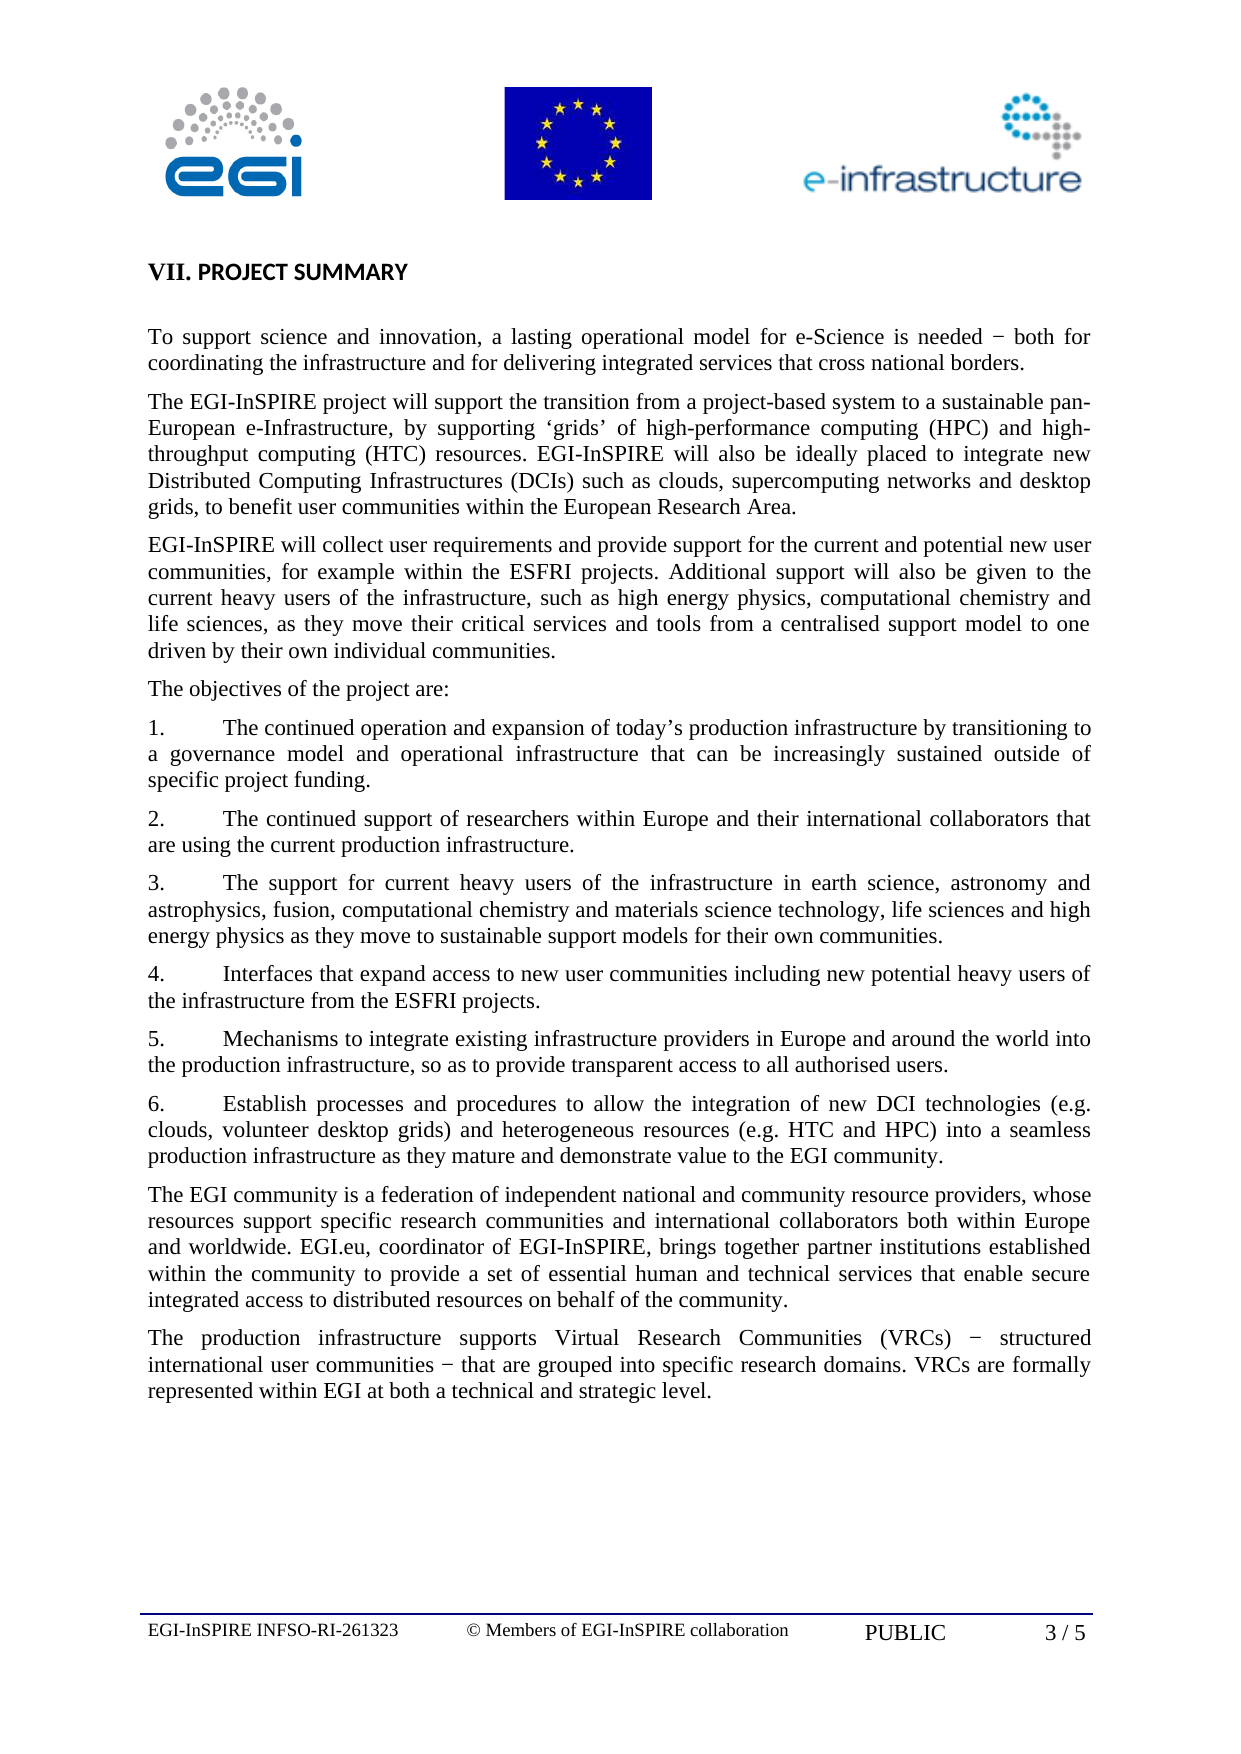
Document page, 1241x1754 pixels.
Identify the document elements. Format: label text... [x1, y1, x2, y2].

text The production infrastructure supports Virtual Research Communities (VRCs) − structured international user communities − that are grouped into specific research domains. VRCs are formally represented within EGI at both a technical and strategic level. [148, 1324, 1092, 1403]
list The continued operation and expansion of today’s production infrastructure by transitioning to a governance model and operational infrastructure that can be increasingly sustained outside of specific project funding. [148, 713, 1092, 793]
list PROJECT SUMMARY [148, 256, 1092, 287]
picture [164, 87, 303, 198]
text EGI-InSPIRE will collect user requirements and provide support for the current and potential new user communities, for example within the ESFRI projects. Additional support will also be given to the current heavy users of the infrastructure, such as high energy physics, computational chemistry and life sciences, as they move their critical services and tools from a centralised support model to one driven by their own individual communities. [148, 531, 1092, 663]
text The EGI-InSPIRE project will support the transition from a project-based system to a sustainable pan-European e-Infrastructure, by supporting ‘grids’ of high-performance computing (HPC) and high-throughput computing (HTC) resources. EGI-InSPIRE will also be ideally placed to integrate new Distributed Computing Infrastructures (DCIs) such as clouds, supercomputing networks and desktop grids, to benefit user communities within the European Research Area. [148, 388, 1092, 519]
list Mechanisms to integrate existing infrastructure providers in Europe and around the world into the production infrastructure, so as to provide transparent access to all authorised users. [148, 1025, 1092, 1078]
picture [797, 87, 1089, 200]
text To support science and innovation, a lasting operational model for e-Science is needed − both for coordinating the infrastructure and for delivering integrated services that cross national borders. [148, 323, 1092, 376]
list The support for current heavy users of the infrastructure in earth science, astronomy and astrophysics, fusion, computational chemistry and materials science technology, life sciences and high energy physics as they move to sustainable support models for their own communities. [148, 869, 1092, 948]
list Establish processes and procedures to allow the integration of new DCI technologies (e.g. clouds, volunteer desktop grids) and heterogeneous resources (e.g. HTC and HPC) into a seamless production infrastructure as they mature and demonstrate value to the EGI community. [148, 1090, 1092, 1169]
picture [504, 87, 652, 200]
list The continued support of researchers within Europe and their international collaborators that are using the current production infrastructure. [148, 804, 1092, 857]
list Interfaces that expand access to new user communities including new potential heavy users of the infrastructure from the ESFRI projects. [148, 960, 1092, 1013]
text The objectives of the project are: [148, 675, 1092, 702]
text The EGI community is a federation of independent national and community resource providers, whose resources support specific research communities and international collaborators both within Europe and worldwide. EGI.eu, coordinator of EGI-InSPIRE, brings together partner institutions established within the community to provide a set of essential human and technical services that enable secure integrated access to distributed resources on behalf of the community. [148, 1181, 1092, 1312]
